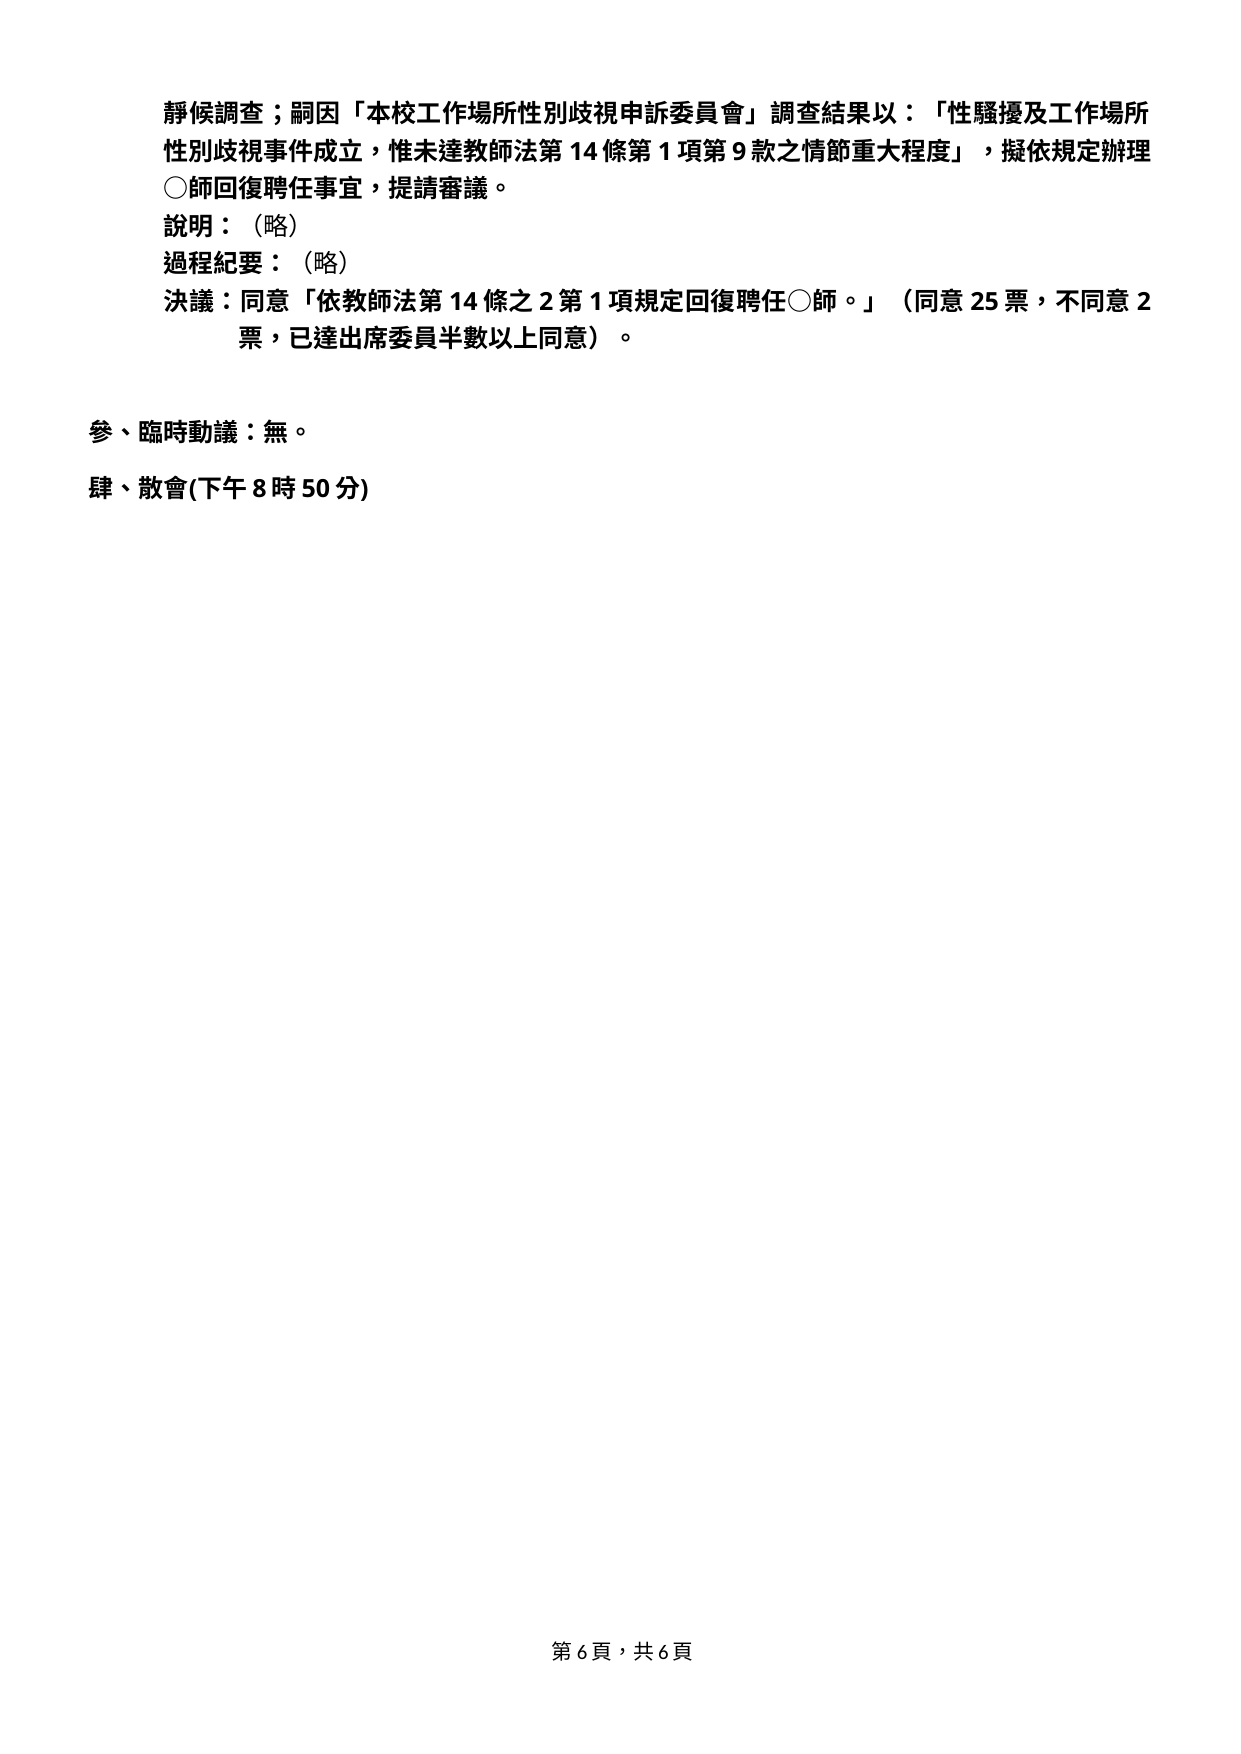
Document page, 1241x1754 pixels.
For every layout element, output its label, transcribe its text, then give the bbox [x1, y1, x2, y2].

text 決議：同意「依教師法第14條之2第1項規定回復聘任○師。」（同意25票，不同意2票，已達出席委員半數以上同意）。 [164, 281, 1152, 356]
text 肆、散會(下午8時50分) [89, 468, 1152, 506]
text 參、臨時動議：無。 [89, 412, 1152, 449]
text 靜候調查；嗣因「本校工作場所性別歧視申訴委員會」調查結果以：「性騷擾及工作場所性別歧視事件成立，惟未達教師法第14條第1項第9款之情節重大程度」，擬依規定辦理○師回復聘任事宜，提請審議。 [114, 93, 1152, 206]
text 過程紀要：（略） [164, 243, 1152, 281]
text 說明：（略） [164, 206, 1152, 243]
